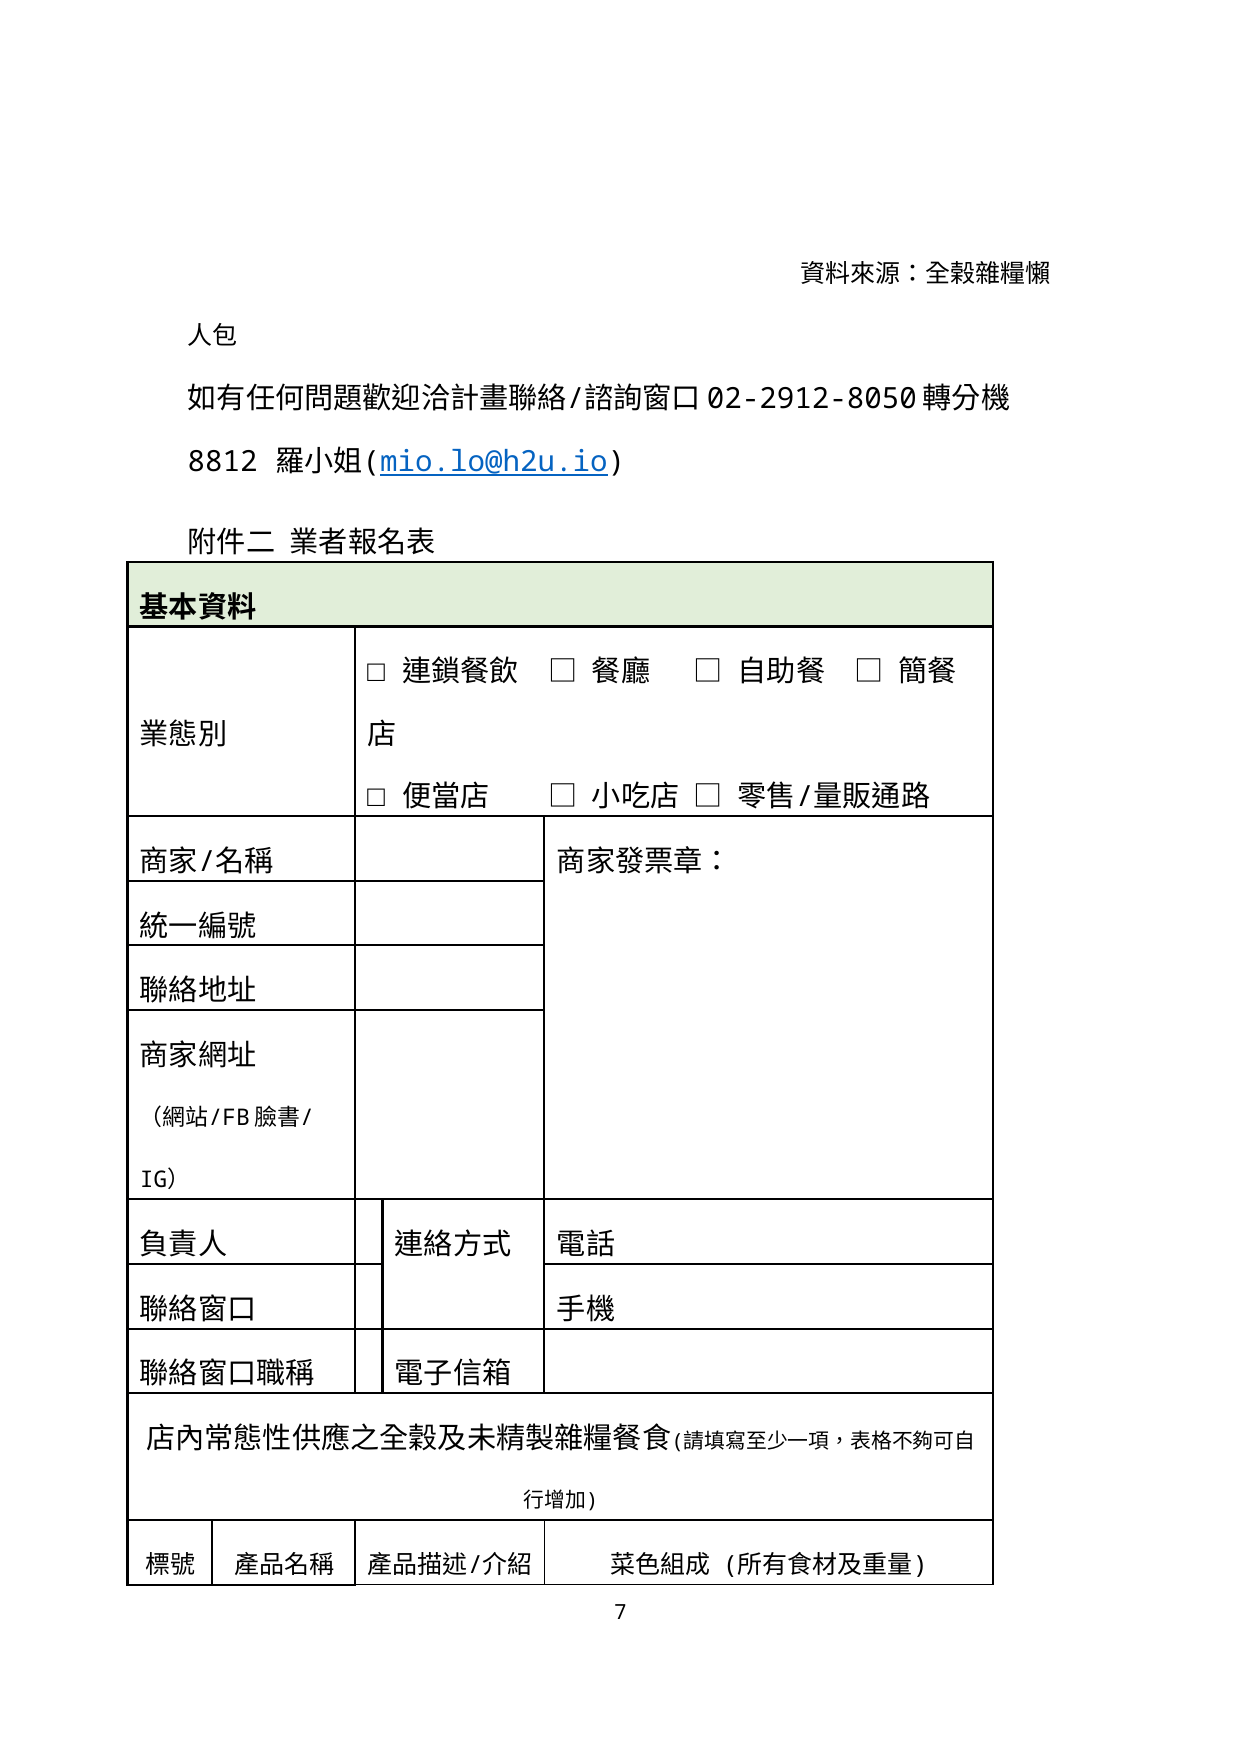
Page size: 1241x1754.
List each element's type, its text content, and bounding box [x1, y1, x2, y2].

table_cell 產品名稱 [213, 1521, 354, 1584]
table_cell 電子信箱 [384, 1330, 543, 1392]
table_cell 負責人 [129, 1200, 354, 1263]
text 資料來源：全榖雜糧懶人包 [187, 229, 1053, 354]
table_cell 商家/名稱 [129, 817, 354, 879]
table_cell [356, 1011, 543, 1198]
table_cell 產品描述/介紹 [356, 1521, 544, 1584]
text 附件二 業者報名表 [187, 498, 1053, 561]
table_cell 統一編號 [129, 882, 354, 944]
table_cell 聯絡地址 [129, 946, 354, 1009]
table_cell 連絡方式 [384, 1200, 543, 1327]
table_cell [356, 1265, 381, 1327]
table_cell [356, 817, 543, 879]
table_cell 標號 [129, 1521, 211, 1584]
table_cell [356, 1200, 381, 1263]
table_cell 業態別 [129, 628, 354, 815]
table_cell 聯絡窗口職稱 [129, 1330, 354, 1392]
table_cell 商家發票章： [545, 817, 992, 1198]
table_header 基本資料 [129, 563, 992, 625]
table_cell [356, 1330, 381, 1392]
table_cell 手機 [545, 1265, 992, 1327]
text 如有任何問題歡迎洽計畫聯絡/諮詢窗口02-2912-8050轉分機8812 羅小姐(mio.lo@h2u.io) [187, 354, 1053, 479]
table_cell □ 連鎖餐飲 □ 餐廳 □ 自助餐 □ 簡餐店 □ 便當店 □ 小吃店 □ 零售/量販通路 [356, 628, 992, 815]
table_cell 商家網址 （網站/FB臉書/IG） [129, 1011, 354, 1198]
table_cell 菜色組成 (所有食材及重量) [545, 1521, 992, 1584]
table_cell [356, 882, 543, 944]
table_cell 聯絡窗口 [129, 1265, 354, 1327]
table_cell 店內常態性供應之全穀及未精製雜糧餐食(請填寫至少一項，表格不夠可自行增加) [129, 1394, 992, 1519]
table_cell [356, 946, 543, 1009]
table_cell 電話 [545, 1200, 992, 1263]
table_cell [545, 1330, 992, 1392]
